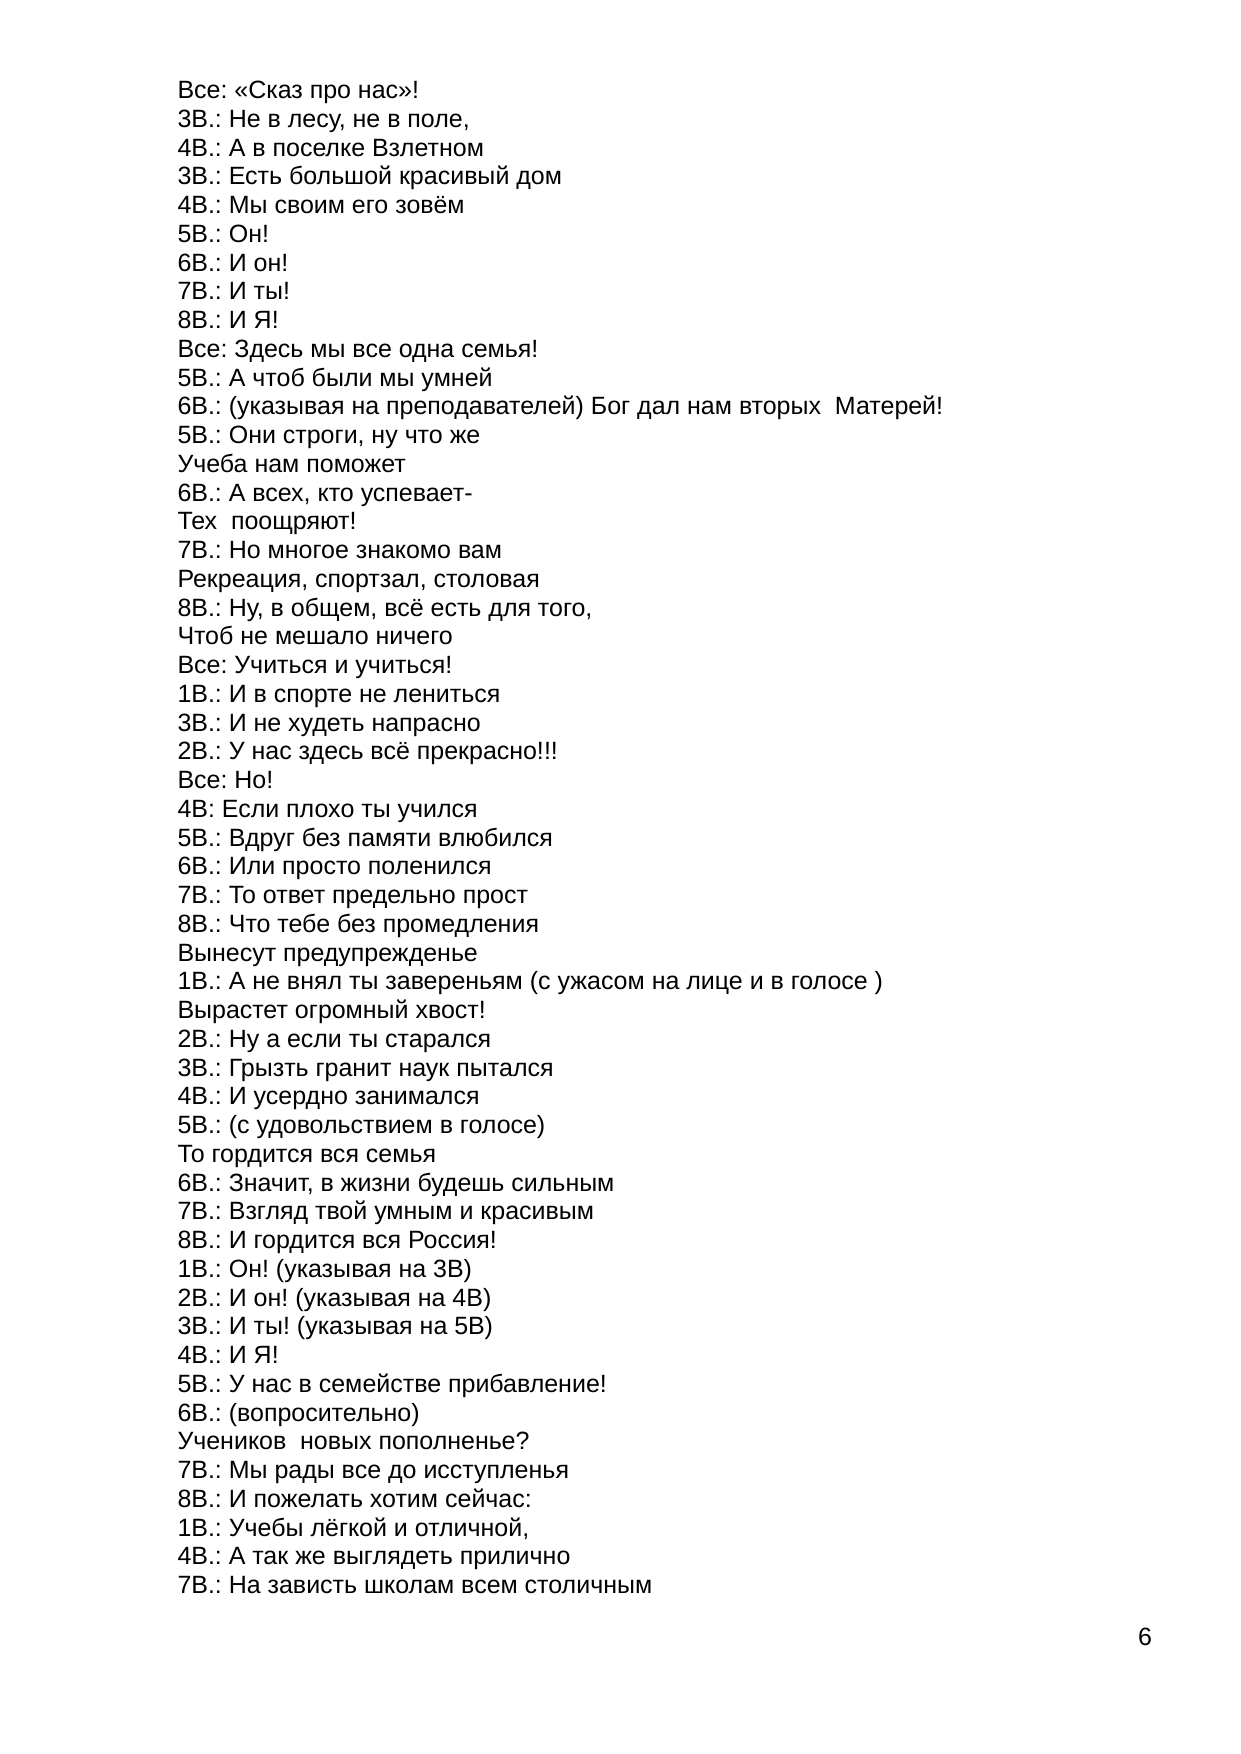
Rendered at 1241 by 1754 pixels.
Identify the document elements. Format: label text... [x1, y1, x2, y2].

text Все: «Сказ про нас»! 3В.: Не в лесу, не в поле, 4В.: А в поселке Взлетном 3В.: Есть большой красивый дом 4В.: Мы своим его зовём 5В.: Он! 6В.: И он! 7В.: И ты! 8В.: И Я! Все: Здесь мы все одна семья! 5В.: А чтоб были мы умней 6В.: (указывая на преподавателей) Бог дал нам вторых Матерей! 5В.: Они строги, ну что же Учеба нам поможет 6В.: А всех, кто успевает- Тех поощряют! 7В.: Но многое знакомо вам Рекреация, спортзал, столовая 8В.: Ну, в общем, всё есть для того, Чтоб не мешало ничего Все: Учиться и учиться! 1В.: И в спорте не лениться 3В.: И не худеть напрасно 2В.: У нас здесь всё прекрасно!!! Все: Но! 4В: Если плохо ты учился 5В.: Вдруг без памяти влюбился 6В.: Или просто поленился 7В.: То ответ предельно прост 8В.: Что тебе без промедления Вынесут предупрежденье 1В.: А не внял ты завереньям (с ужасом на лице и в голосе ) Вырастет огромный хвост! 2В.: Ну а если ты старался 3В.: Грызть гранит наук пытался 4В.: И усердно занимался 5В.: (с удовольствием в голосе) То гордится вся семья 6В.: Значит, в жизни будешь сильным 7В.: Взгляд твой умным и красивым 8В.: И гордится вся Россия! 1В.: Он! (указывая на 3В) 2В.: И он! (указывая на 4В) 3В.: И ты! (указывая на 5В) 4В.: И Я! 5В.: У нас в семействе прибавление! 6В.: (вопросительно) Учеников новых пополненье? 7В.: Мы рады все до исступленья 8В.: И пожелать хотим сейчас: 1В.: Учебы лёгкой и отличной, 4В.: А так же выглядеть прилично 7В.: На зависть школам всем столичным [177, 75, 1152, 1599]
